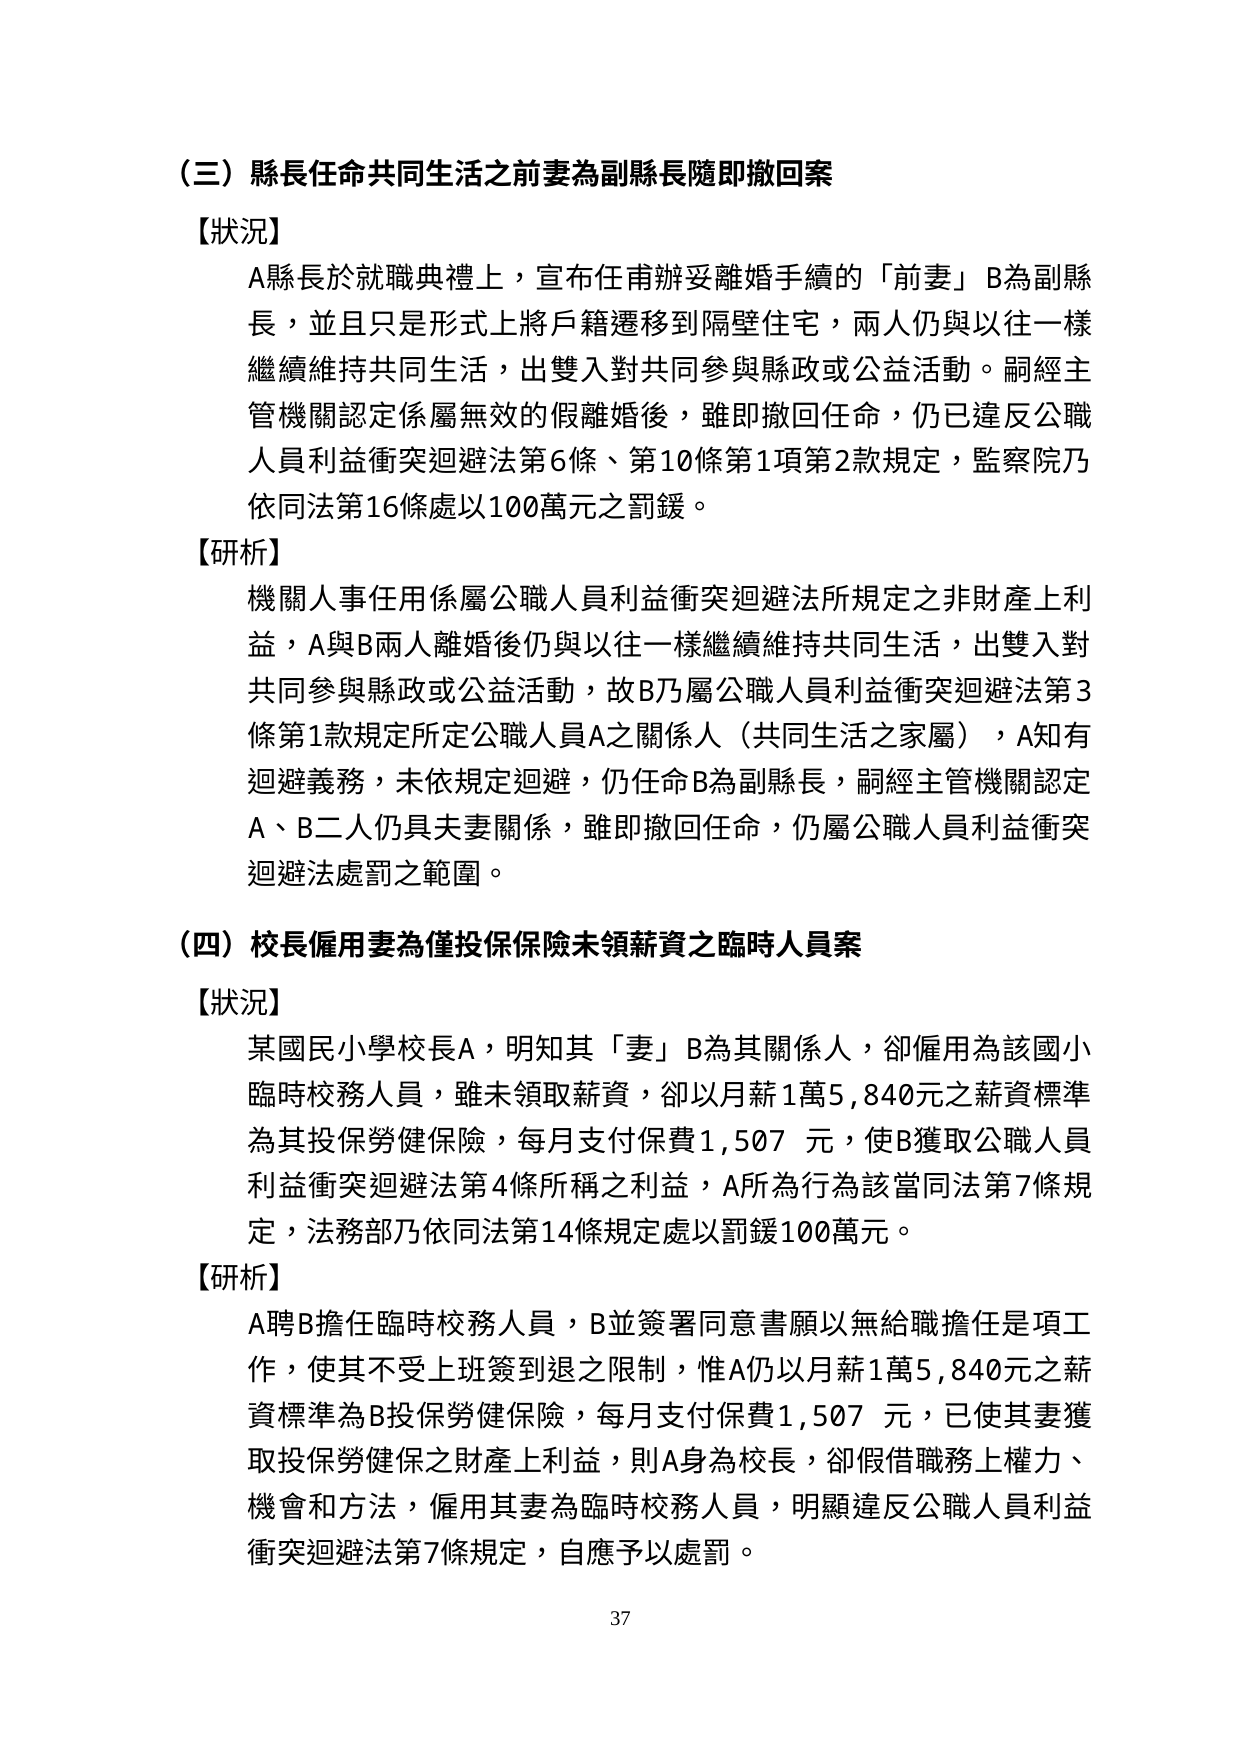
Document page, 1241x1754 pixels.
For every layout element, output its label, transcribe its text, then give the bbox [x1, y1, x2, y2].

text （三）縣長任命共同生活之前妻為副縣長隨即撤回案 [163, 148, 1092, 193]
text A縣長於就職典禮上，宣布任甫辦妥離婚手續的「前妻」B為副縣長，並且只是形式上將戶籍遷移到隔壁住宅，兩人仍與以往一樣繼續維持共同生活，出雙入對共同參與縣政或公益活動。嗣經主管機關認定係屬無效的假離婚後，雖即撤回任命，仍已違反公職人員利益衝突迴避法第6條、第10條第1項第2款規定，監察院乃依同法第16條處以100萬元之罰鍰。 [248, 252, 1092, 527]
text 機關人事任用係屬公職人員利益衝突迴避法所規定之非財產上利益，A與B兩人離婚後仍與以往一樣繼續維持共同生活，出雙入對共同參與縣政或公益活動，故B乃屬公職人員利益衝突迴避法第3條第1款規定所定公職人員A之關係人（共同生活之家屬），A知有迴避義務，未依規定迴避，仍任命B為副縣長，嗣經主管機關認定A、B二人仍具夫妻關係，雖即撤回任命，仍屬公職人員利益衝突迴避法處罰之範圍。 [248, 573, 1092, 893]
text （四）校長僱用妻為僅投保保險未領薪資之臨時人員案 [163, 918, 1092, 964]
text A聘B擔任臨時校務人員，B並簽署同意書願以無給職擔任是項工作，使其不受上班簽到退之限制，惟A仍以月薪1萬5,840元之薪資標準為B投保勞健保險，每月支付保費1,507 元，已使其妻獲取投保勞健保之財產上利益，則A身為校長，卻假借職務上權力、機會和方法，僱用其妻為臨時校務人員，明顯違反公職人員利益衝突迴避法第7條規定，自應予以處罰。 [248, 1298, 1092, 1573]
text 【狀況】 [181, 977, 1092, 1023]
text 某國民小學校長A，明知其「妻」B為其關係人，卻僱用為該國小臨時校務人員，雖未領取薪資，卻以月薪1萬5,840元之薪資標準為其投保勞健保險，每月支付保費1,507 元，使B獲取公職人員利益衝突迴避法第4條所稱之利益，A所為行為該當同法第7條規定，法務部乃依同法第14條規定處以罰鍰100萬元。 [248, 1023, 1092, 1252]
text 【狀況】 [181, 206, 1092, 252]
text 【研析】 [181, 1252, 1092, 1298]
text 【研析】 [181, 527, 1092, 573]
